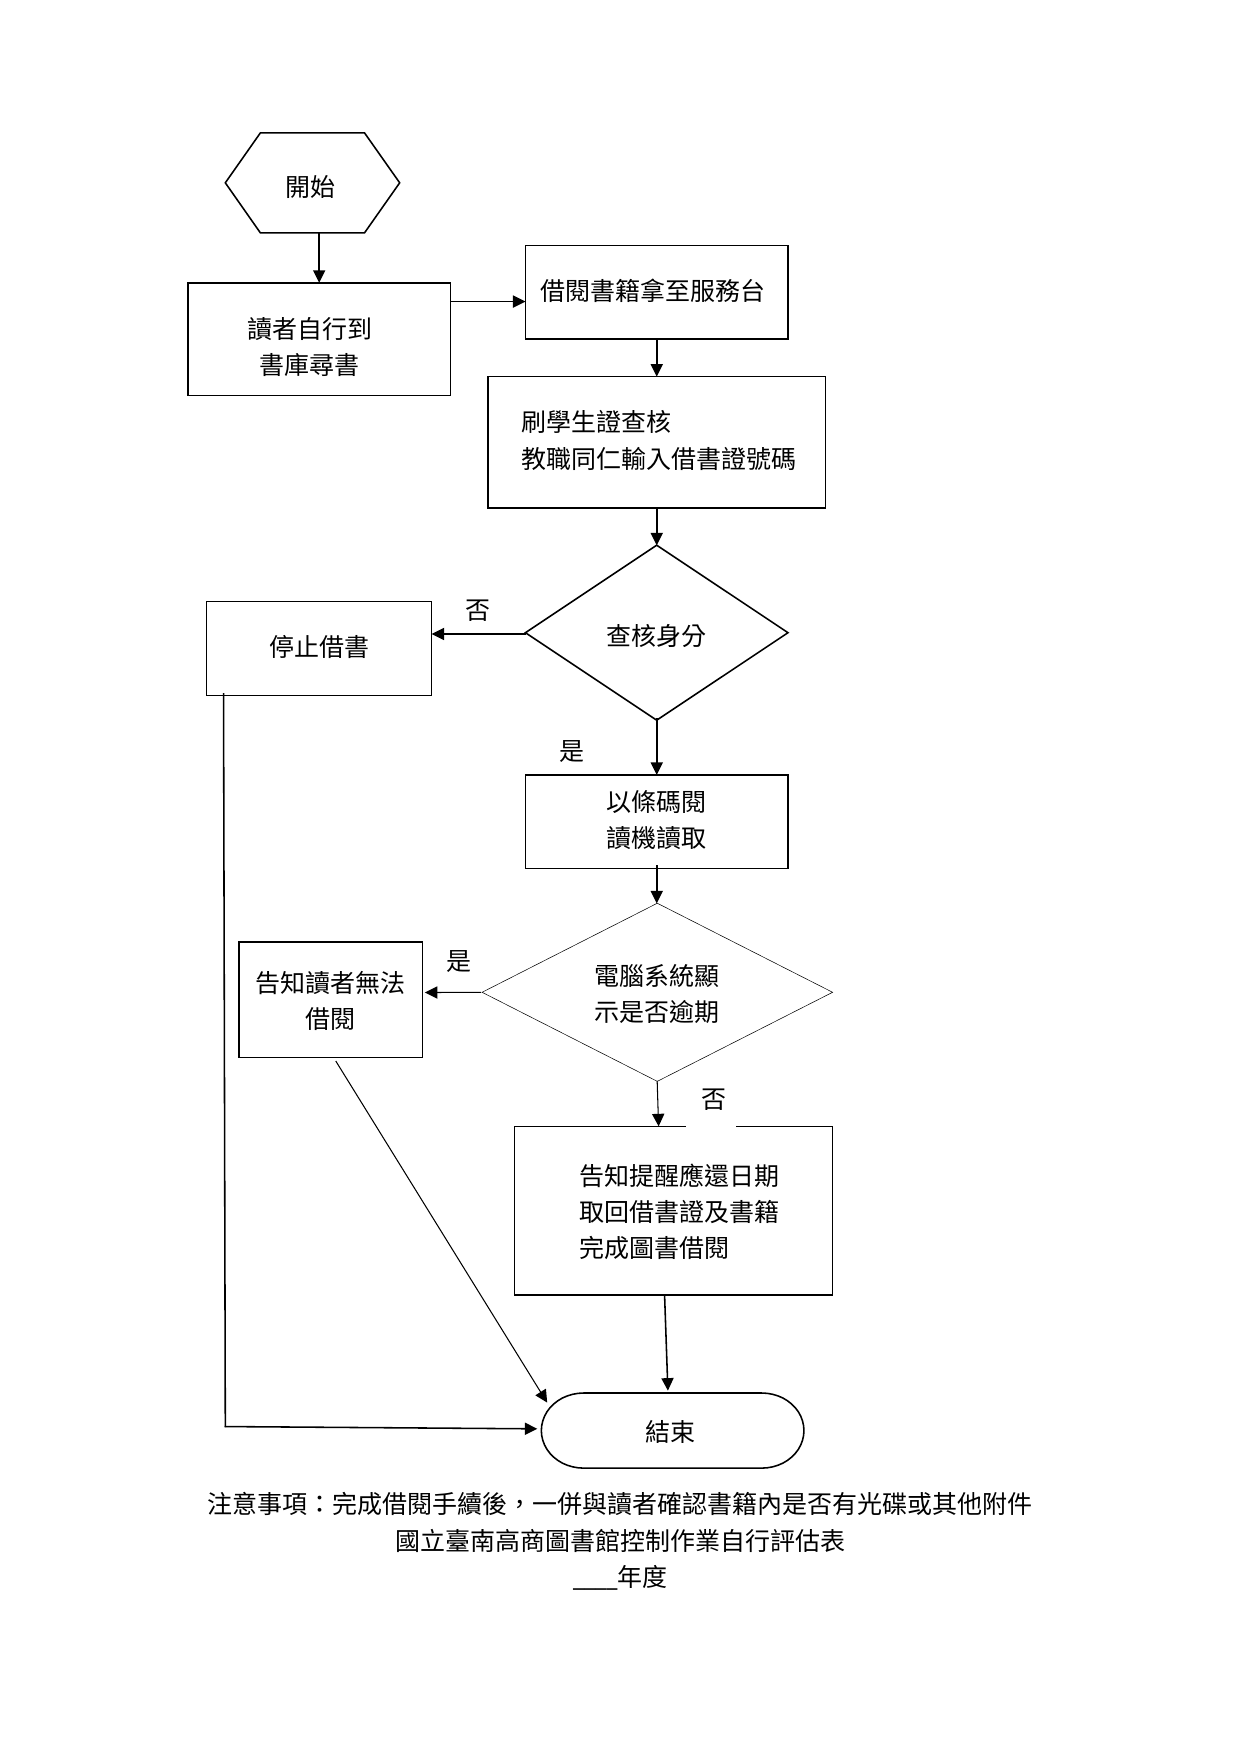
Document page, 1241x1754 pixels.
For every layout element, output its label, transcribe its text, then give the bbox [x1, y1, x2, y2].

text 否 [701, 1079, 721, 1116]
text 國立臺南高商圖書館控制作業自行評估表 [118, 1521, 1122, 1557]
text ____年度 [118, 1557, 1122, 1594]
text 注意事項：完成借閱手續後，一併與讀者確認書籍內是否有光碟或其他附件 [118, 1485, 1122, 1521]
